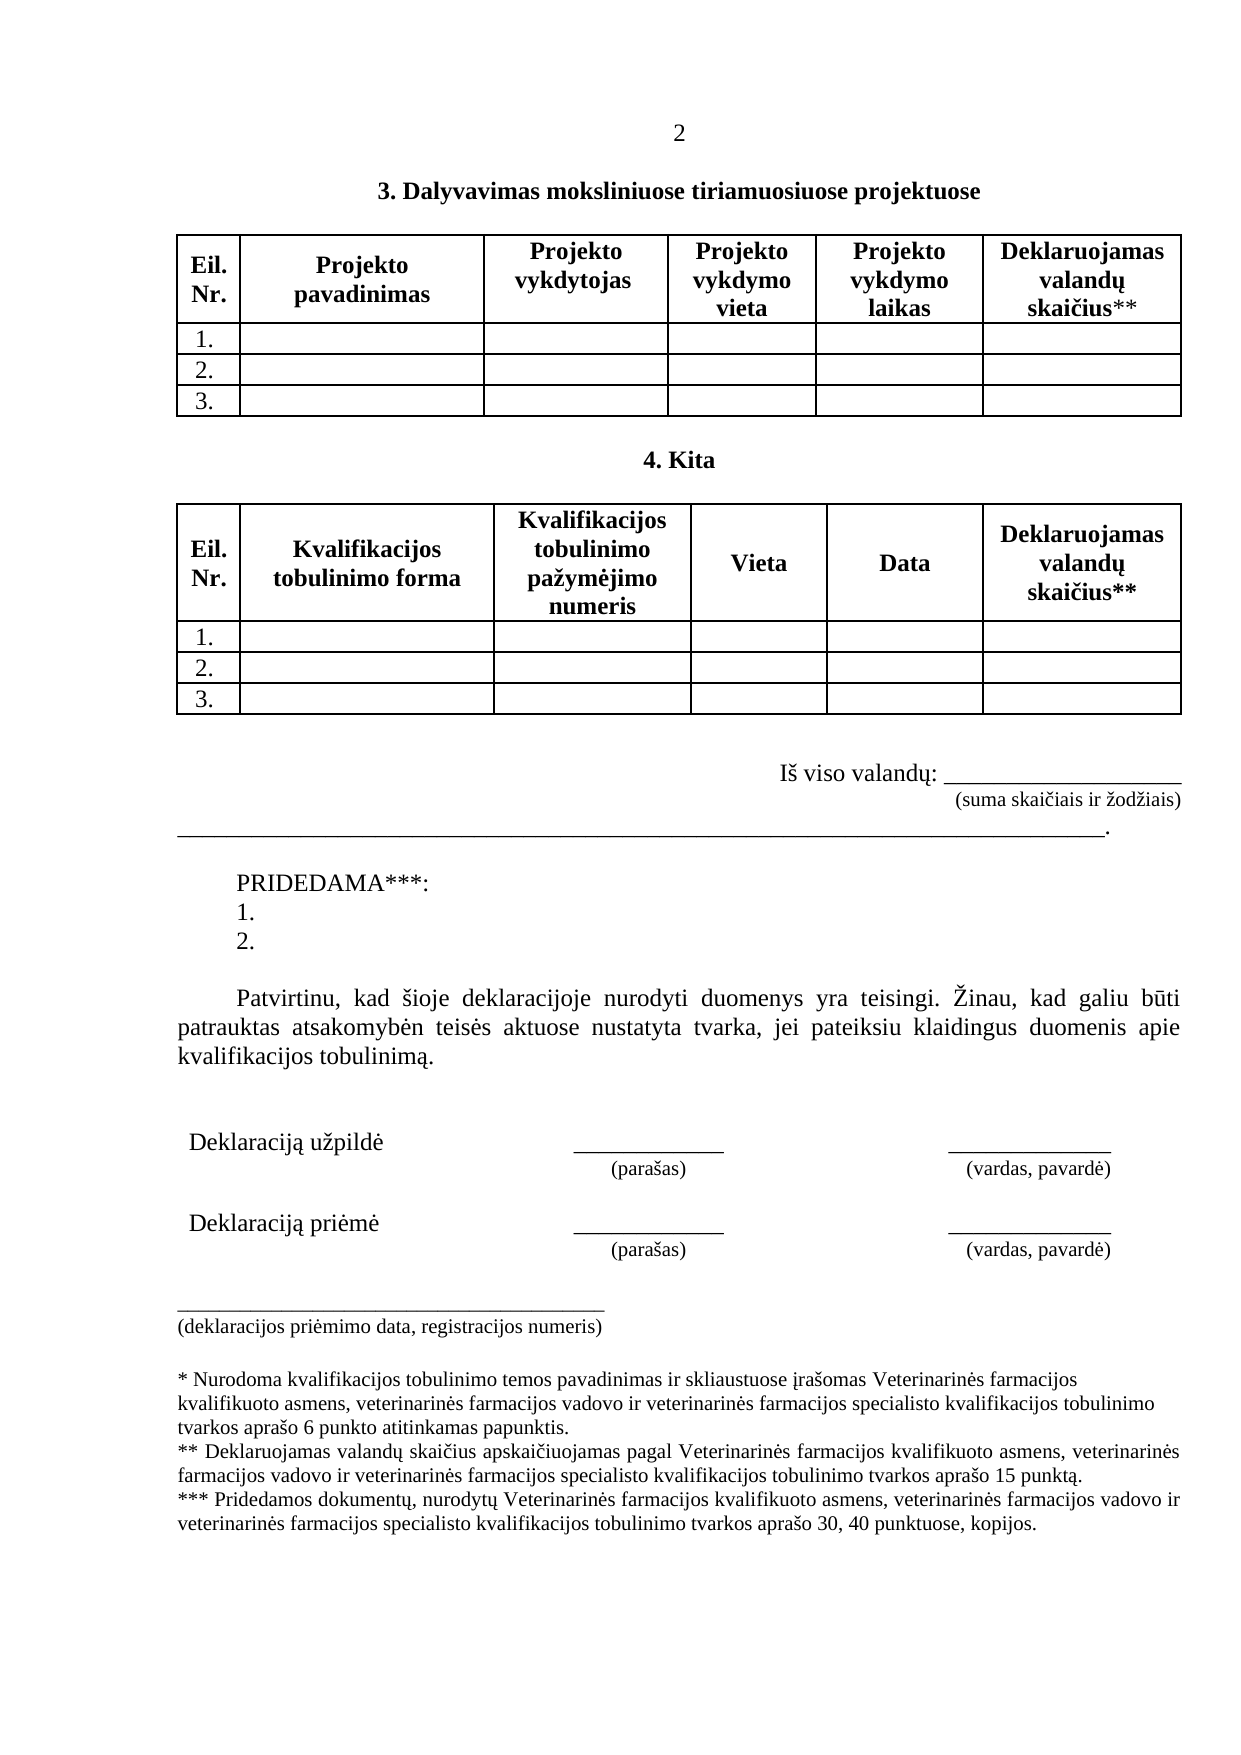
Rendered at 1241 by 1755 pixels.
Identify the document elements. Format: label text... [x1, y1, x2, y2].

table_header Projekto vykdymo laikas [817, 236, 982, 322]
table_cell [669, 386, 815, 415]
table_header ____________ (parašas) [491, 1209, 806, 1261]
table_header Deklaraciją priėmė [177, 1209, 491, 1261]
table_cell [984, 622, 1180, 651]
table_cell 3. [178, 386, 239, 415]
table_cell 1. [178, 324, 239, 353]
table_header Data [828, 505, 982, 620]
table_cell [817, 324, 982, 353]
table_header Projekto vykdytojas [485, 236, 667, 322]
table_header Vieta [692, 505, 826, 620]
table_cell 2. [178, 355, 239, 384]
table_cell [485, 324, 667, 353]
table_cell 3. [178, 684, 239, 713]
table_cell [817, 386, 982, 415]
text Iš viso valandų: ___________________ [177, 758, 1181, 787]
table_header Eil. Nr. [178, 236, 239, 322]
table_header Kvalifikacijos tobulinimo pažymėjimo numeris [495, 505, 690, 620]
text 3. Dalyvavimas moksliniuose tiriamuosiuose projektuose [177, 176, 1181, 205]
table_cell [241, 355, 483, 384]
table_cell [984, 324, 1180, 353]
table_header Projekto pavadinimas [241, 236, 483, 322]
table_header Kvalifikacijos tobulinimo forma [241, 505, 493, 620]
table_cell [669, 355, 815, 384]
table_cell [495, 684, 690, 713]
table_cell [984, 684, 1180, 713]
table_header Deklaruojamas valandų skaičius** [984, 505, 1180, 620]
text 4. Kita [177, 446, 1181, 474]
text _ . [177, 811, 1181, 839]
table_header Eil. Nr. [178, 505, 239, 620]
table_cell [984, 355, 1180, 384]
text _________________________________________ [177, 1290, 1181, 1314]
table_header Deklaruojamas valandų skaičius** [984, 236, 1180, 322]
table_header _____________ (vardas, pavardė) [806, 1209, 1122, 1261]
table_cell [485, 386, 667, 415]
table_cell [828, 622, 982, 651]
table_cell [828, 684, 982, 713]
table_cell [241, 622, 493, 651]
table_cell [241, 386, 483, 415]
text PRIDEDAMA***: [177, 868, 1181, 897]
table_cell [817, 355, 982, 384]
table_cell [692, 622, 826, 651]
text 1. [177, 897, 1181, 926]
table_cell [828, 653, 982, 682]
text 2. [177, 926, 1181, 954]
text (suma skaičiais ir žodžiais) [177, 787, 1181, 811]
table_header ____________ (parašas) [491, 1127, 806, 1180]
table_cell [241, 684, 493, 713]
table_cell [692, 653, 826, 682]
table_header Projekto vykdymo vieta [669, 236, 815, 322]
table_cell 1. [178, 622, 239, 651]
text (deklaracijos priėmimo data, registracijos numeris) [177, 1314, 1181, 1338]
table_header _____________ (vardas, pavardė) [806, 1127, 1122, 1180]
table_cell [485, 355, 667, 384]
text ** Deklaruojamas valandų skaičius apskaičiuojamas pagal Veterinarinės farmacijos kvalifikuoto asmens, veterinarinės farmacijos vadovo ir veterinarinės farmacijos specialisto kvalifikacijos tobulinimo tvarkos aprašo 15 punktą. [177, 1439, 1181, 1487]
table_cell [495, 653, 690, 682]
text * Nurodoma kvalifikacijos tobulinimo temos pavadinimas ir skliaustuose įrašomas Veterinarinės farmacijos kvalifikuoto asmens, veterinarinės farmacijos vadovo ir veterinarinės farmacijos specialisto kvalifikacijos tobulinimo tvarkos aprašo 6 punkto atitinkamas papunktis. [177, 1367, 1181, 1439]
table_cell [984, 653, 1180, 682]
table_header Deklaraciją užpildė [177, 1127, 491, 1180]
table_cell [669, 324, 815, 353]
table_cell [241, 653, 493, 682]
text Patvirtinu, kad šioje deklaracijoje nurodyti duomenys yra teisingi. Žinau, kad galiu būti patrauktas atsakomybėn teisės aktuose nustatyta tvarka, jei pateiksiu klaidingus duomenis apie kvalifikacijos tobulinimą. [177, 983, 1181, 1069]
table_cell [495, 622, 690, 651]
text *** Pridedamos dokumentų, nurodytų Veterinarinės farmacijos kvalifikuoto asmens, veterinarinės farmacijos vadovo ir veterinarinės farmacijos specialisto kvalifikacijos tobulinimo tvarkos aprašo 30, 40 punktuose, kopijos. [177, 1487, 1181, 1535]
table_cell 2. [178, 653, 239, 682]
table_cell [241, 324, 483, 353]
table_cell [692, 684, 826, 713]
table_cell [984, 386, 1180, 415]
